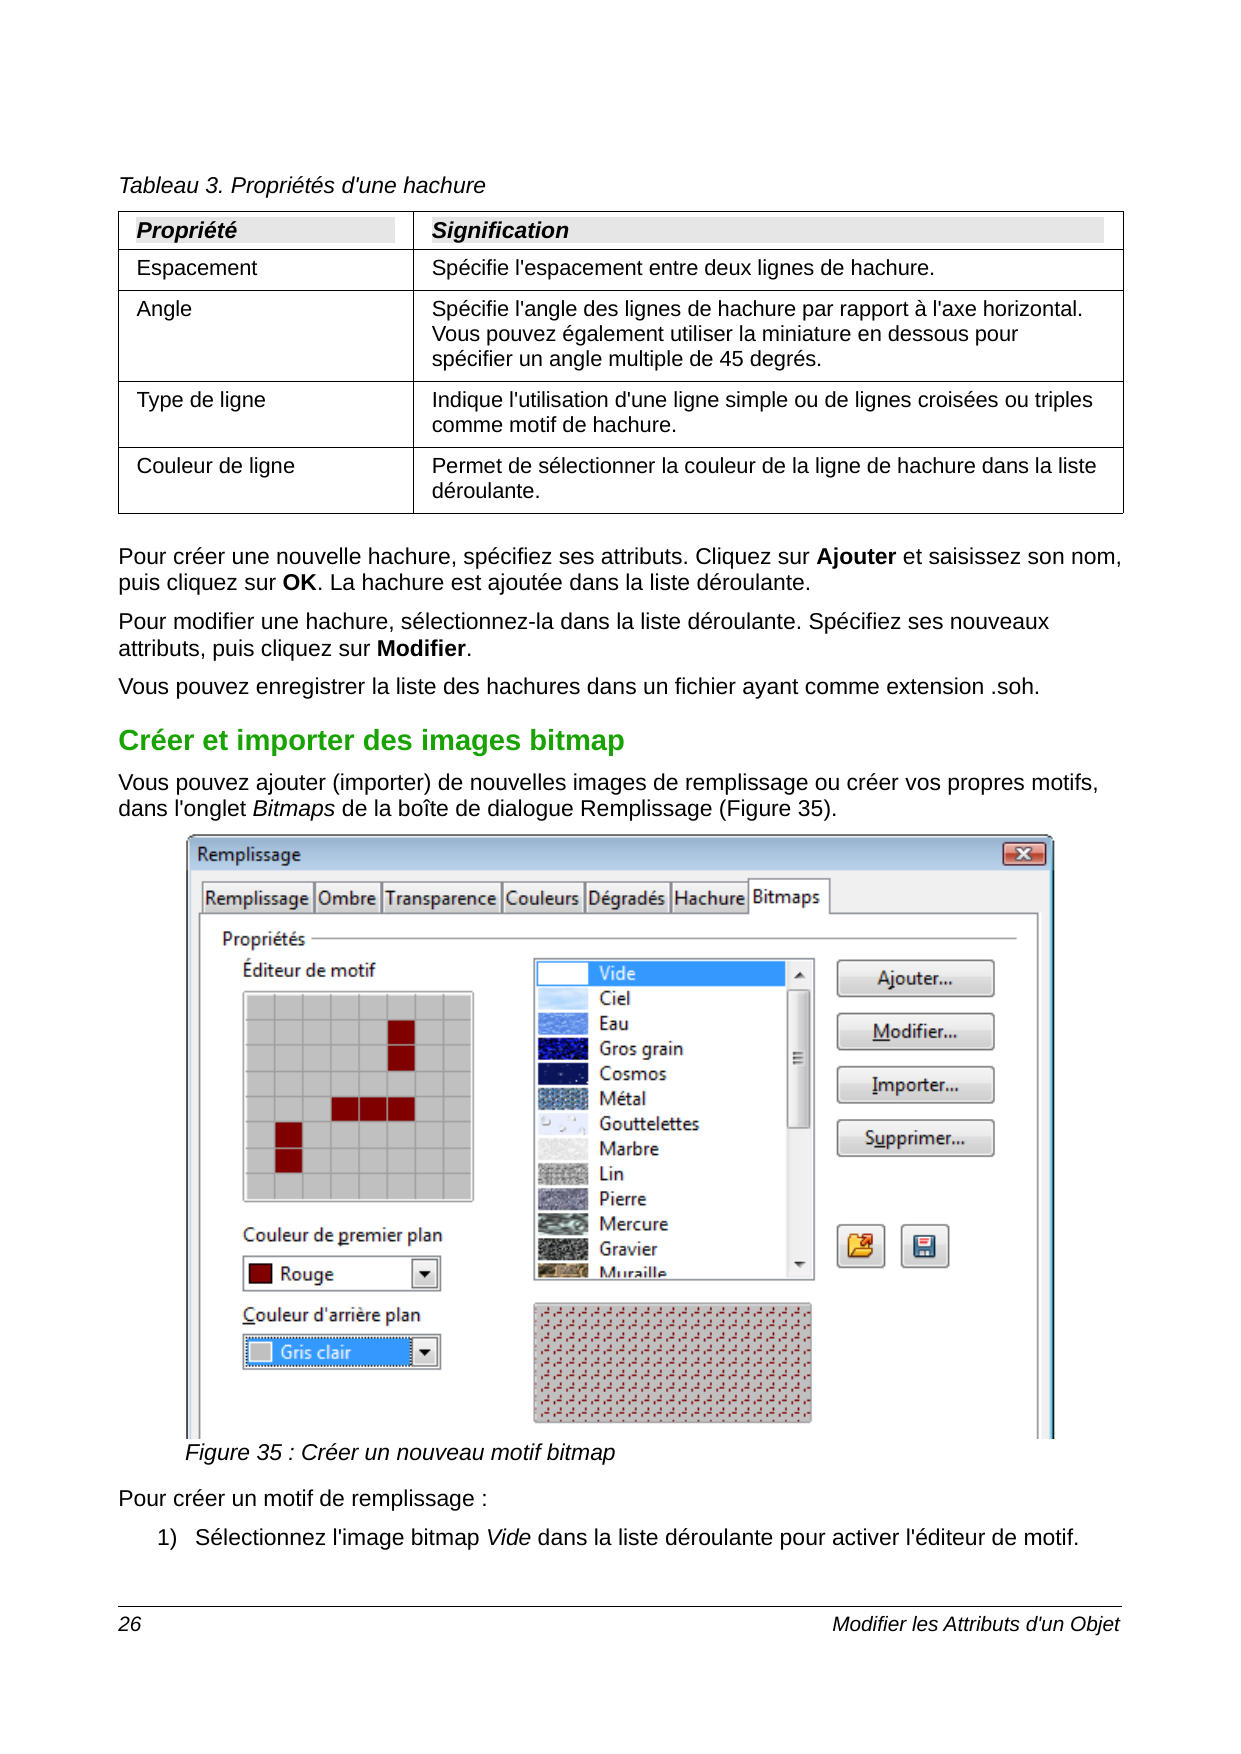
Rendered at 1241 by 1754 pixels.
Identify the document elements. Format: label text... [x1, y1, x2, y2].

subtitle Créer et importer des images bitmap [118, 723, 1122, 756]
table_cell Permet de sélectionner la couleur de la ligne de hachure dans la liste déroulante. [414, 448, 1123, 513]
text Figure 35 : Créer un nouveau motif bitmap [185, 1439, 1055, 1465]
text Pour modifier une hachure, sélectionnez-la dans la liste déroulante. Spécifiez ses nouveaux attributs, puis cliquez sur Modifier. [118, 608, 1122, 661]
text Tableau 3. Propriétés d'une hachure [118, 172, 1122, 199]
table_cell Couleur de ligne [119, 448, 413, 513]
list Sélectionnez l'image bitmap Vide dans la liste déroulante pour activer l'éditeur de motif. [177, 1523, 1122, 1550]
table_cell Spécifie l'espacement entre deux lignes de hachure. [414, 250, 1123, 290]
table_header Signification [414, 212, 1123, 249]
table_cell Espacement [119, 250, 413, 290]
picture [185, 833, 1056, 1439]
table_cell Type de ligne [119, 382, 413, 447]
table_cell Spécifie l'angle des lignes de hachure par rapport à l'axe horizontal. Vous pouvez également utiliser la miniature en dessous pour spécifier un angle multiple de 45 degrés. [414, 291, 1123, 381]
table_header Propriété [119, 212, 413, 249]
text Pour créer une nouvelle hachure, spécifiez ses attributs. Cliquez sur Ajouter et saisissez son nom, puis cliquez sur OK. La hachure est ajoutée dans la liste déroulante. [118, 543, 1122, 596]
table_cell Angle [119, 291, 413, 381]
table_cell Indique l'utilisation d'une ligne simple ou de lignes croisées ou triples comme motif de hachure. [414, 382, 1123, 447]
text Pour créer un motif de remplissage : [118, 1485, 1122, 1511]
text Vous pouvez ajouter (importer) de nouvelles images de remplissage ou créer vos propres motifs, dans l'onglet Bitmaps de la boîte de dialogue Remplissage (Figure 35). [118, 769, 1122, 821]
text Vous pouvez enregistrer la liste des hachures dans un fichier ayant comme extension .soh. [118, 673, 1122, 700]
